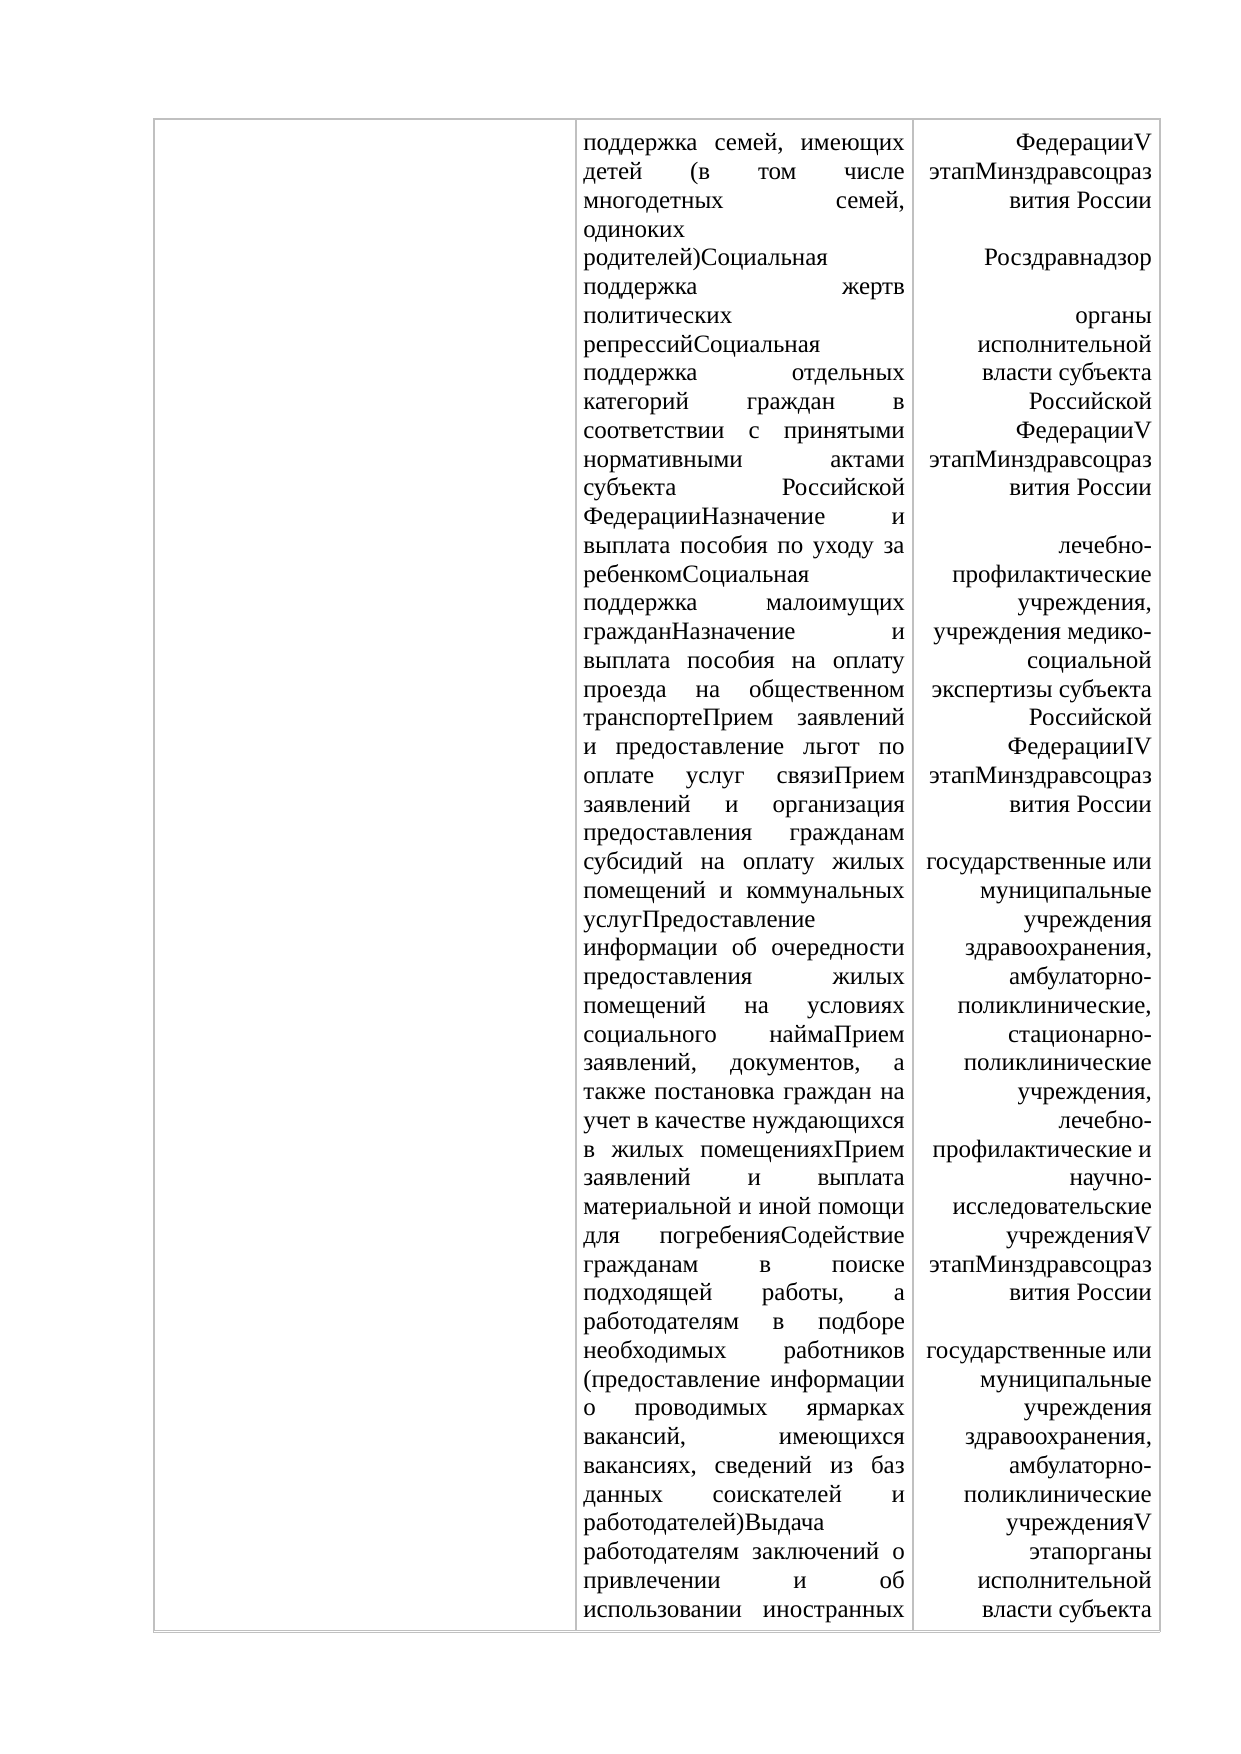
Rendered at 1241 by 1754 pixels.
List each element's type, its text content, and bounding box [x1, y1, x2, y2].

table_header ФедерацииV этапМинздравсоцразвития России Росздравнадзор органы исполнительной власти субъекта Российской ФедерацииV этапМинздравсоцразвития России лечебно-профилактические учреждения, учреждения медико-социальной экспертизы субъекта Российской ФедерацииIV этапМинздравсоцразвития России государственные или муниципальные учреждения здравоохранения, амбулаторно-поликлинические, стационарно-поликлинические учреждения, лечебно-профилактические и научно-исследовательские учрежденияV этапМинздравсоцразвития России государственные или муниципальные учреждения здравоохранения, амбулаторно-поликлинические учрежденияV этапорганы исполнительной власти субъекта [914, 120, 1159, 1630]
table_header поддержка семей, имеющих детей (в том числе многодетных семей, одиноких родителей)Социальная поддержка жертв политических репрессийСоциальная поддержка отдельных категорий граждан в соответствии с принятыми нормативными актами субъекта Российской ФедерацииНазначение и выплата пособия по уходу за ребенкомСоциальная поддержка малоимущих гражданНазначение и выплата пособия на оплату проезда на общественном транспортеПрием заявлений и предоставление льгот по оплате услуг связиПрием заявлений и организация предоставления гражданам субсидий на оплату жилых помещений и коммунальных услугПредоставление информации об очередности предоставления жилых помещений на условиях социального наймаПрием заявлений, документов, а также постановка граждан на учет в качестве нуждающихся в жилых помещенияхПрием заявлений и выплата материальной и иной помощи для погребенияСодействие гражданам в поиске подходящей работы, а работодателям в подборе необходимых работников (предоставление информации о проводимых ярмарках вакансий, имеющихся вакансиях, сведений из баз данных соискателей и работодателей)Выдача работодателям заключений о привлечении и об использовании иностранных [577, 120, 912, 1630]
table_header [155, 120, 575, 1630]
